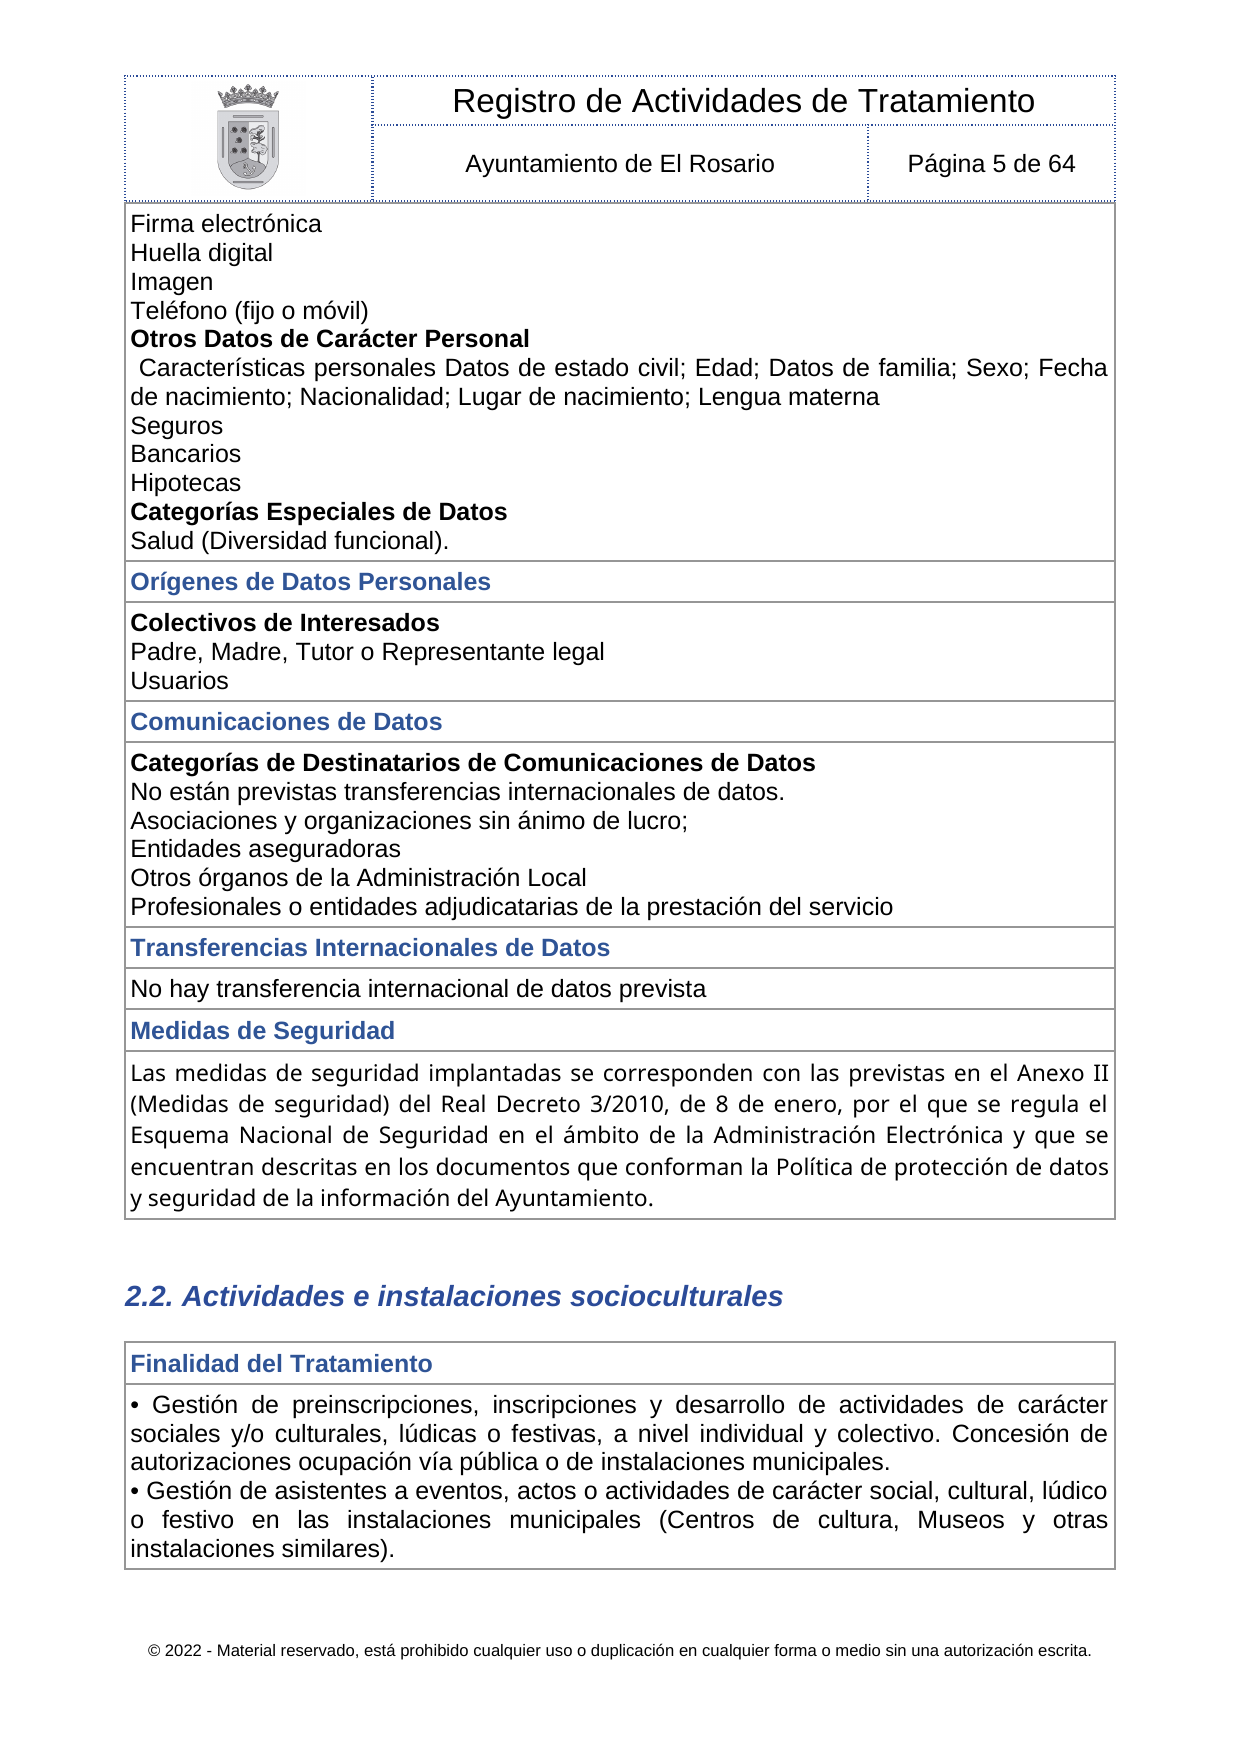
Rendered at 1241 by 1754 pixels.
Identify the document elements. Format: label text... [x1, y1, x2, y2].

table_cell Firma electrónica Huella digital Imagen Teléfono (fijo o móvil) Otros Datos de Carácter Personal Características personales Datos de estado civil; Edad; Datos de familia; Sexo; Fecha de nacimiento; Nacionalidad; Lugar de nacimiento; Lengua materna Seguros Bancarios Hipotecas Categorías Especiales de Datos Salud (Diversidad funcional). [126, 204, 1114, 559]
table_cell Transferencias Internacionales de Datos [126, 928, 1114, 967]
table_cell Las medidas de seguridad implantadas se corresponden con las previstas en el Anexo II (Medidas de seguridad) del Real Decreto 3/2010, de 8 de enero, por el que se regula el Esquema Nacional de Seguridad en el ámbito de la Administración Electrónica y que se encuentran descritas en los documentos que conforman la Política de protección de datos y seguridad de la información del Ayuntamiento. [126, 1052, 1114, 1218]
table_cell Comunicaciones de Datos [126, 702, 1114, 741]
table_cell No hay transferencia internacional de datos prevista [126, 969, 1114, 1008]
table_cell • Gestión de preinscripciones, inscripciones y desarrollo de actividades de carácter sociales y/o culturales, lúdicas o festivas, a nivel individual y colectivo. Concesión de autorizaciones ocupación vía pública o de instalaciones municipales. • Gestión de asistentes a eventos, actos o actividades de carácter social, cultural, lúdico o festivo en las instalaciones municipales (Centros de cultura, Museos y otras instalaciones similares). [126, 1385, 1114, 1567]
table_cell Categorías de Destinatarios de Comunicaciones de Datos No están previstas transferencias internacionales de datos. Asociaciones y organizaciones sin ánimo de lucro; Entidades aseguradoras Otros órganos de la Administración Local Profesionales o entidades adjudicatarias de la prestación del servicio [126, 743, 1114, 926]
picture [191, 81, 306, 196]
table_cell Colectivos de Interesados Padre, Madre, Tutor o Representante legal Usuarios [126, 603, 1114, 699]
table_cell Orígenes de Datos Personales [126, 562, 1114, 601]
table_cell Medidas de Seguridad [126, 1010, 1114, 1049]
subtitle 2.2. Actividades e instalaciones socioculturales [125, 1279, 1115, 1312]
table_header Finalidad del Tratamiento [126, 1343, 1114, 1382]
